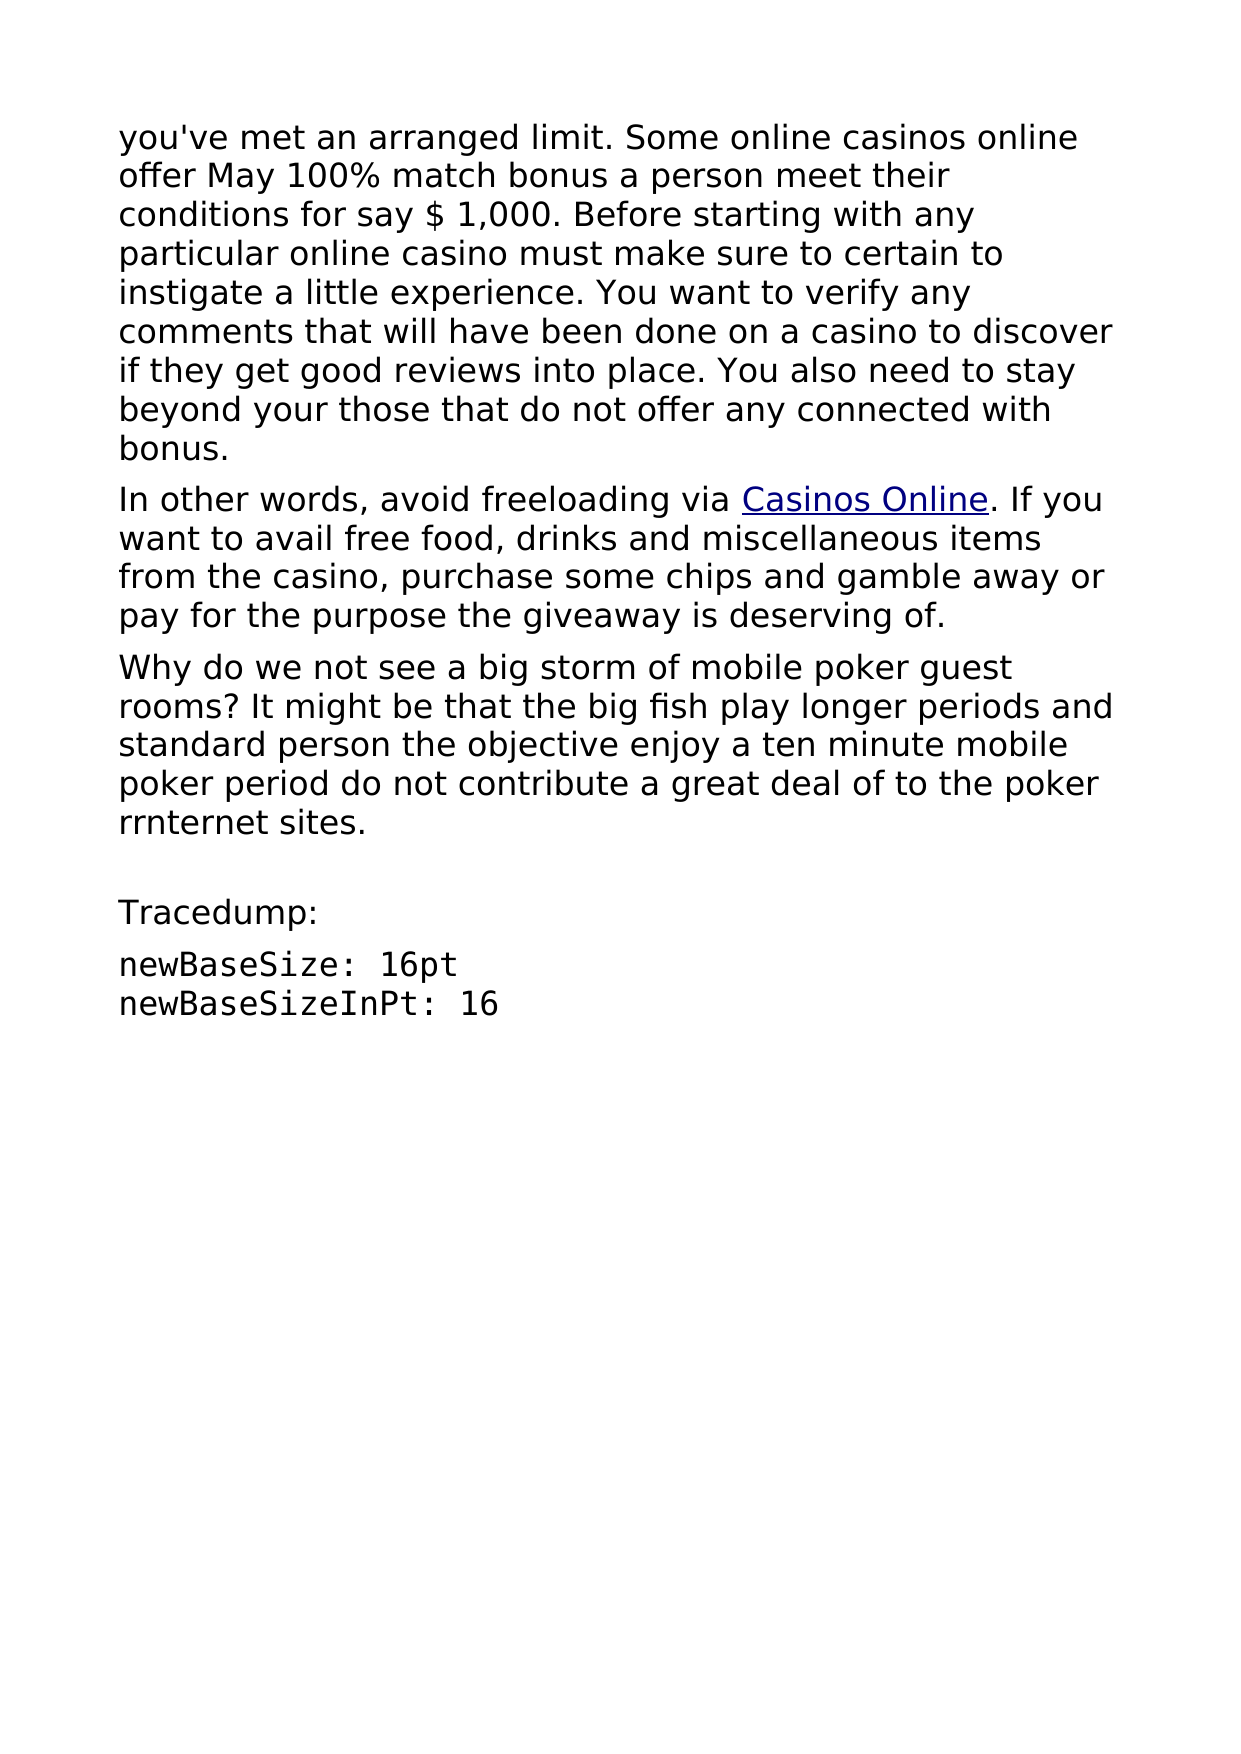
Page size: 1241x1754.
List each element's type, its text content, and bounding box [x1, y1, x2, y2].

text In other words, avoid freeloading via Casinos Online. If you want to avail free food, drinks and miscellaneous items from the casino, purchase some chips and gamble away or pay for the purpose the giveaway is deserving of. [118, 480, 1122, 636]
text newBaseSize: 16pt newBaseSizeInPt: 16 [118, 945, 1122, 1023]
text Tracedump: [118, 855, 1122, 933]
text you've met an arranged limit. Some online casinos online offer May 100% match bonus a person meet their conditions for say $ 1,000. Before starting with any particular online casino must make sure to certain to instigate a little experience. You want to verify any comments that will have been done on a casino to discover if they get good reviews into place. You also need to stay beyond your those that do not offer any connected with bonus. [118, 118, 1122, 468]
text Why do we not see a big storm of mobile poker guest rooms? It might be that the big fish play longer periods and standard person the objective enjoy a ten minute mobile poker period do not contribute a great deal of to the poker rrnternet sites. [118, 648, 1122, 842]
